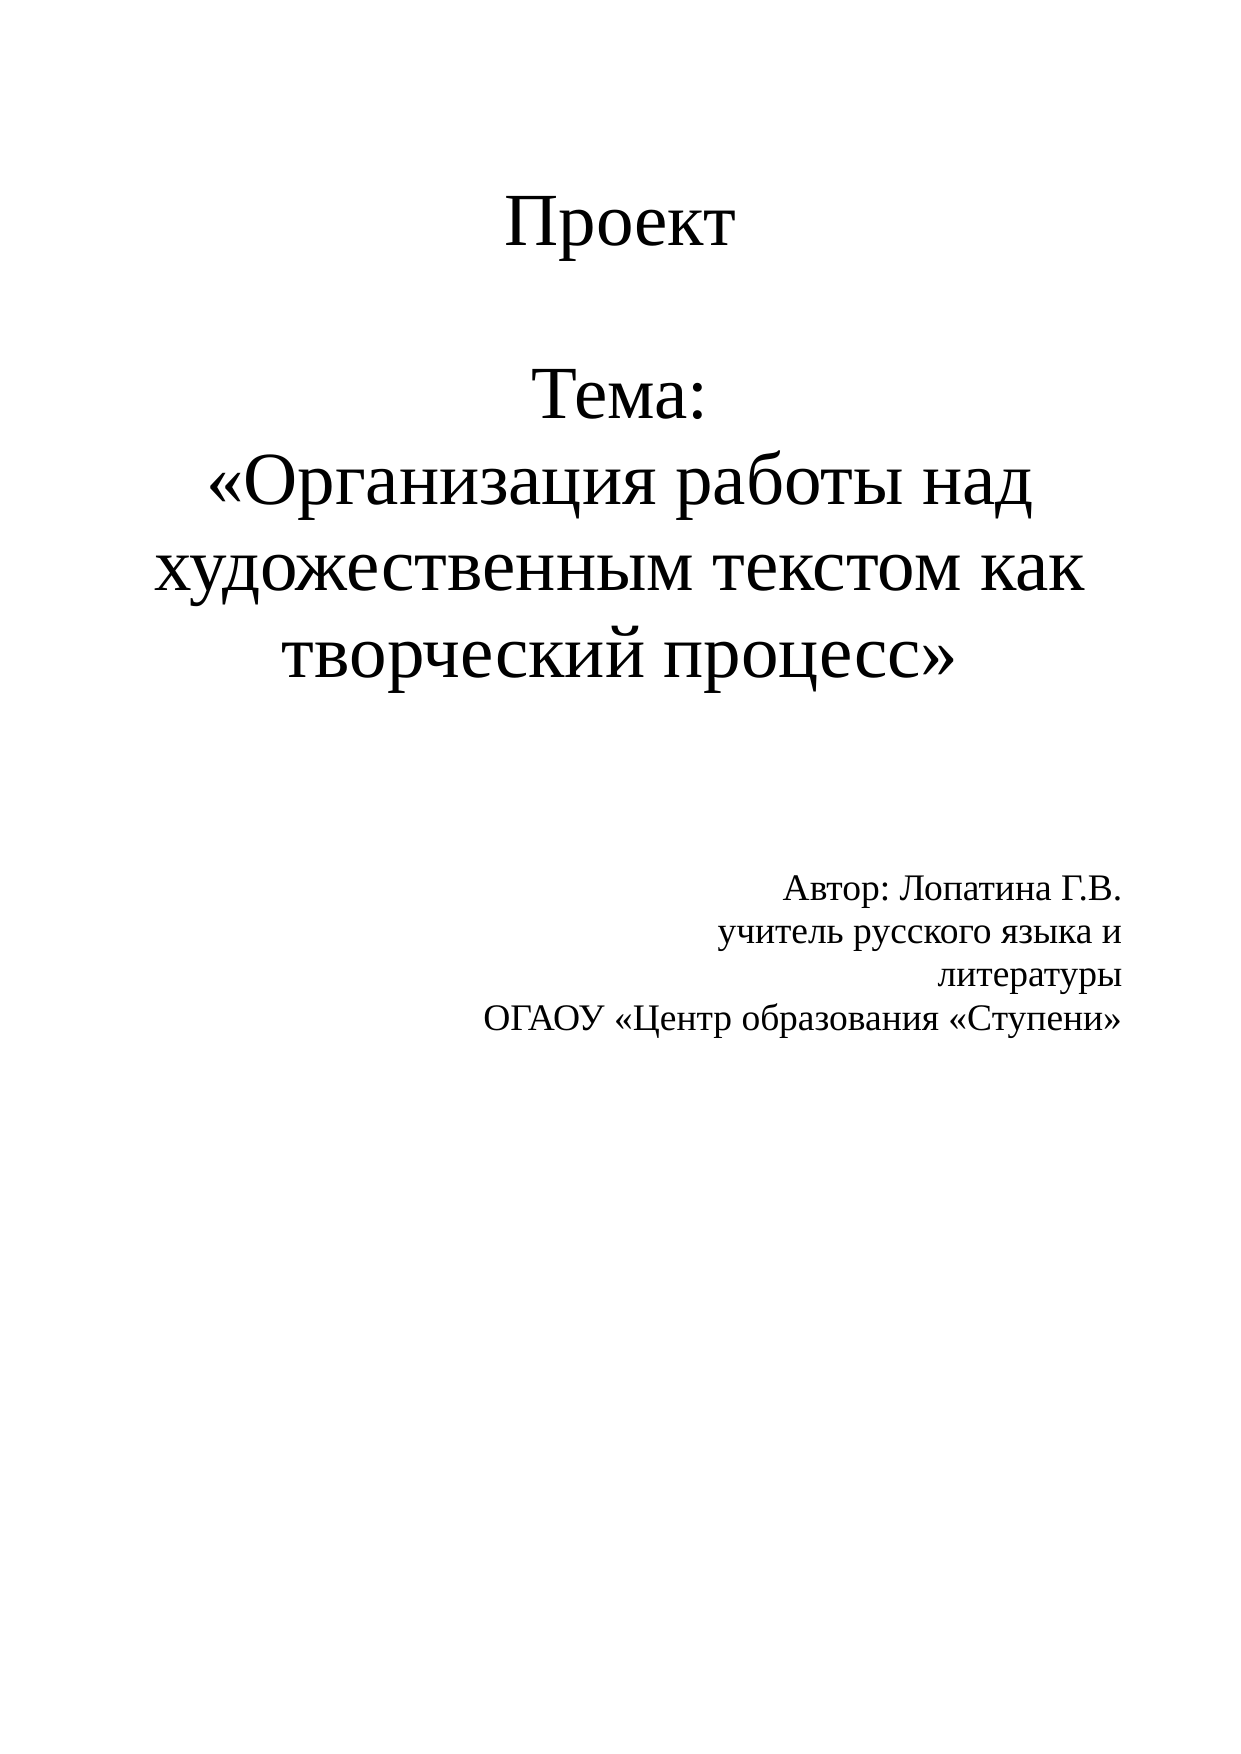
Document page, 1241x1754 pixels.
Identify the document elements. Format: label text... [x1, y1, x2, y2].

text Проект [118, 176, 1122, 262]
text учитель русского языка и [118, 909, 1122, 952]
text Тема: [118, 348, 1122, 434]
text ОГАОУ «Центр образования «Ступени» [118, 995, 1122, 1038]
text Автор: Лопатина Г.В. [118, 866, 1122, 909]
text литературы [118, 952, 1122, 995]
text «Организация работы над художественным текстом как творческий процесс» [118, 434, 1122, 693]
